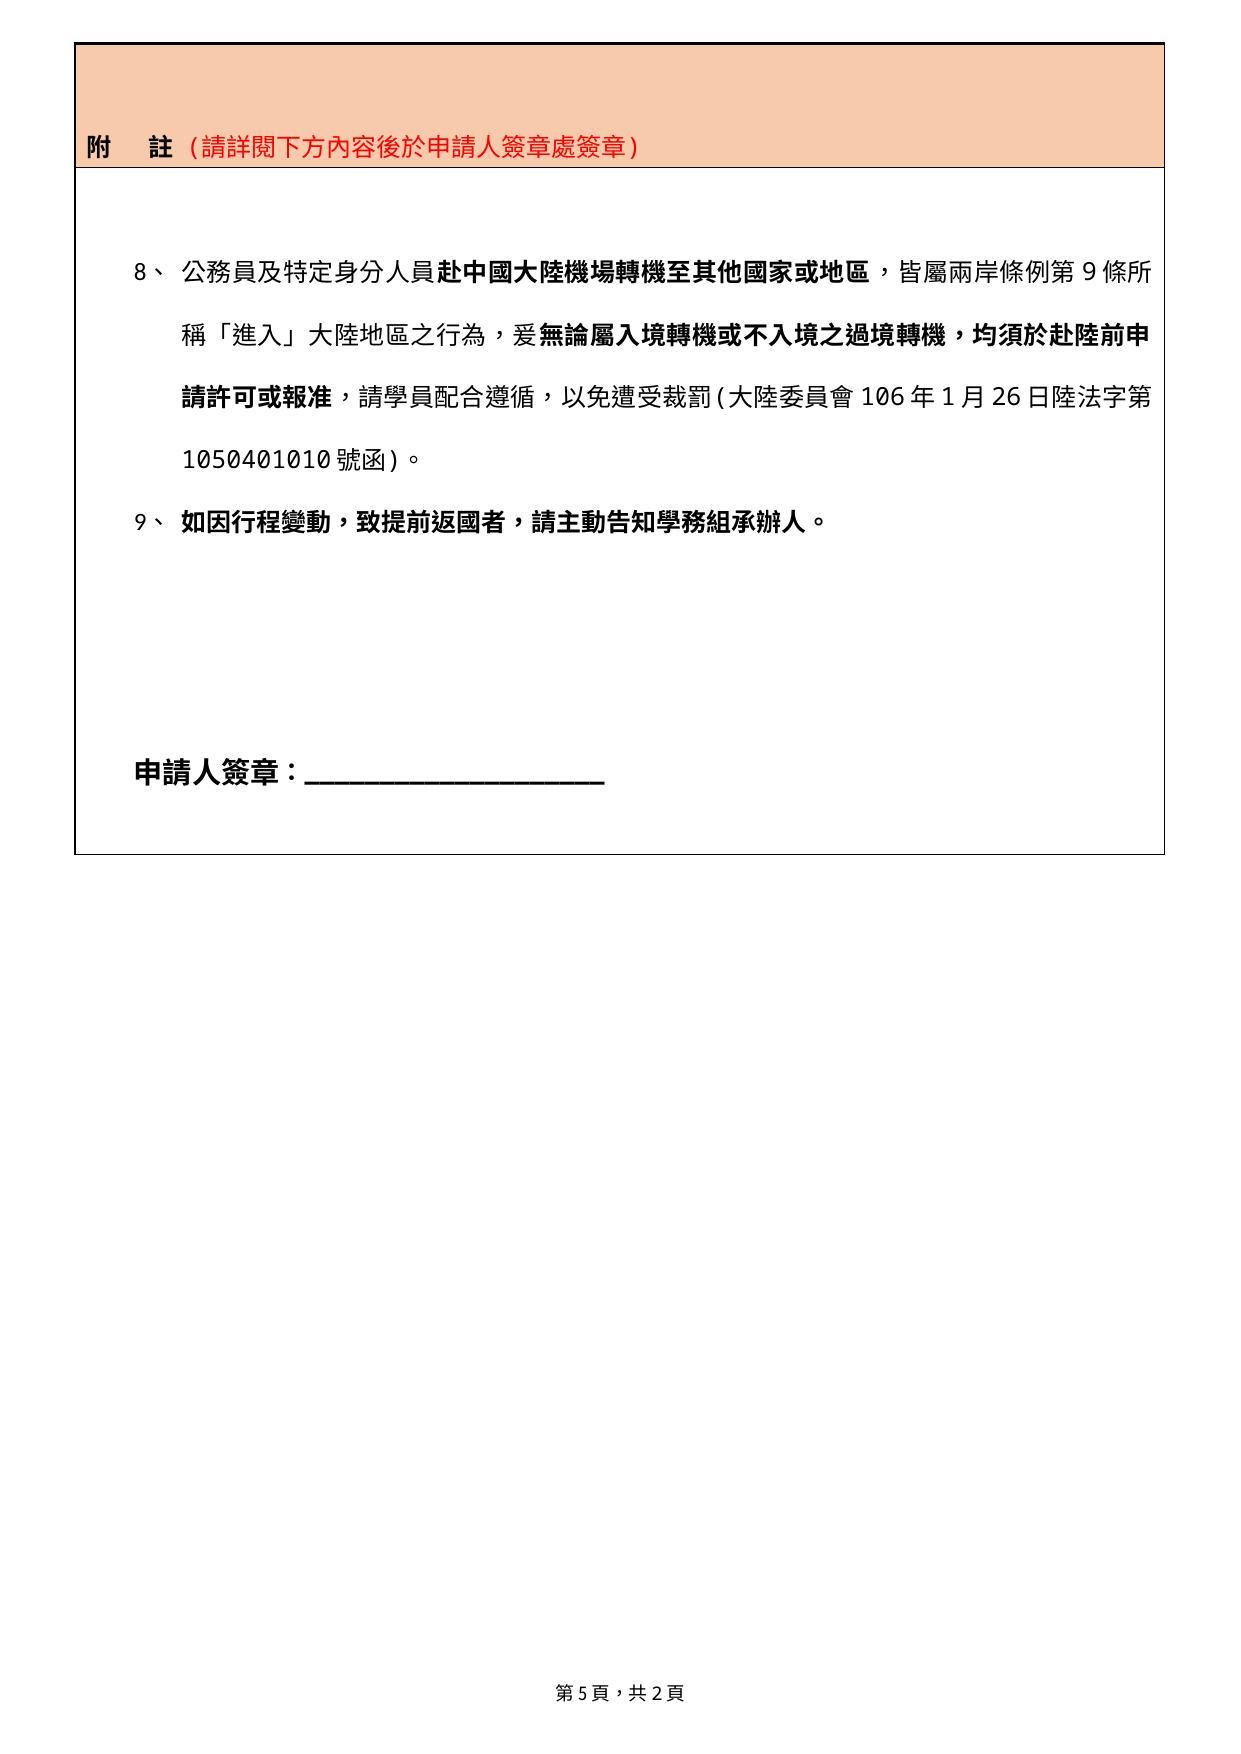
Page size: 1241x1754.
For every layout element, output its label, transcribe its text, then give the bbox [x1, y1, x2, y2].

table_header 附註 (請詳閱下方內容後於申請人簽章處簽章) [76, 45, 1164, 167]
table_cell 為因應香港「香港特別行政區維護國家安全法」(即港版國安法)實施後，行政院及所屬各機關(構)人員赴香港或澳門(含至香港或澳門轉機)可能遭遇之風險大幅增加，行政院爰訂定「行政院及所屬各機關(構)人員赴香港或澳門注意事項」(以下簡稱赴港澳注意事項)，行政院及所屬各機關(構)適用公務員服務法之人員均適用之。涉國安或機敏之機關(構)人員，除有特殊情形外，建議避免前往港澳(赴港澳注意事項第3點第6款)。 鑒於港澳與大陸地區均屬高風險地區，請學員審慎評估、提高警覺，如非必要，切勿前往，以維護人身安全。 請假及登錄事宜：行政院及所屬各機關(構)人員請假赴港澳，應依各類人員請假規定辦妥請假手續。不論請假或於例假日赴港澳，均應於行前至大陸委員會「國人赴港澳動態登錄系統」進行登錄(網址為https://www.mac.gov.tw/cp.aspx?n=A5B3E1AFAAEB93AA，分為個人赴港澳登陸、團體赴港澳登陸，均毋庸帳號密碼)，並影送所屬機關(構)留存(赴港澳注意事項第3點第5款第3目) 行政院及所屬各機關(構)人員赴港澳前，應注意下列事項(赴港澳注意事項第3點第1至4款)： 行前請查閱大陸委員會網頁之政府因應「港版國安法」專區資訊，預為瞭解該法對人身安全及權益可能之風險。 因公務事由在港澳辦理活動或會議應妥為規劃，避免涉及敏感事務，並預先評估可能之風險及研擬因應作為；因公務事由應邀赴港澳參與活動或會議，應向邀請單位詳細瞭解相關細節，並預先評估可能之風險及研擬因應作為。必要時，得徵詢大陸委員會意見。 應留意遵守相關法令之保密規定，公務資料、物品、檔案等，非屬於與在港澳之活動或會議相關者，勿攜往港澳。攜往港澳之手機、筆電等，勿存放與在港澳之活動或會議無關之公務檔案、機敏檔案等。 因公務事由赴港澳，原則上應搭乘本國籍航空器或船舶；非因公務事由赴港澳，亦宜盡量搭乘本國籍航空器或船舶，並預先評估可能之風險。 行政院及所屬各機關(構)人員在港澳期間，應注意下列事項(赴港澳注意事項第4點)： 應遵守相關法令規定，勿從事妨害國家安全或利益之活動。對中國大陸或港澳人士之要求，應提高警覺，注意維護國家機密及一般公務機密，嚴防洩漏或交付法令規定應保守秘密之文書、圖畫、消息、物品或資訊，並請提高警覺避免公務資料及物品遭竊取或搶劫。 注意人身安全之維護，外出宜結伴同行，避免前往出現抗爭、集會遊行地點，或單獨前往陌生、出入分子複雜場所，並避免接受不當饋贈、招待或涉足不當場所。 如遭遇中國大陸或港澳之羈押、逮捕、限制行動或搜索，得通知大陸委員會香港辦事處或澳門辦事處請求協助。 邀訪單位刻意變更行程安排或官方單位特殊違常對待時，應提高警覺。 因公務事由赴港澳，避免非必要私人行程，並避免與可疑人士接觸。非因公務事由赴港澳，不宜涉及公務相關活動。 倘遇媒體詢問採訪，未獲授權許可，不得以私人或代表機關(構)名義，任意發表有關職務之談話。 在港澳期間，如有需要，得與大陸委員會香港辦事處或澳門辦事處保持密切聯繫或請求協助。 ※ 24小時緊急聯絡電話： 大陸委員會香港辦事處 (852)6143-9012、(852)9314-0130 大陸委員會澳門辦事處 (853)6687-2557 在港澳期間遭遇違常情事者，如遭刺探國家機密、一般公務機密事項；公務資料、物品遭竊取或搶劫；遭遇羈押、逮捕、限制行動或搜索；受強暴、脅迫、利誘或其他手段，致有違反相關法令之虞等，應即時報告所屬機關(構)，於返回臺灣後，並請所屬機關(構)函報大陸委員會(赴港澳注意事項第5點)。 依「國家機密保護法」第26條或「臺灣地區與大陸地區人民關係條例」第9條規定列管之涉及國家安全、利益或機密人員申請出國或赴陸時，係由服務機關(或權責機關)將核准出境之期間通知內政部移民署於電腦系統建檔，嗣當事人於機場(港口)查驗通關時，電腦系統將進行「核准期間」與「實際出境日期」之資料比對，如涉密人員於非核准期間欲出境，系統將不予查驗出境。爰請申請人務必考量是否有搭乘接近跨日之夜間航班提前起飛，或臨時因故變更航班之情形，再報請適當之出境期間。例如：出國請假期間為6月5日至6月10日，欲搭乘6月4日下班後之航班出境，或搭乘6月11日上班前之航班抵臺，則申請出境之期間，應為6月4日至6月11日，並俟許可後始得出境(內政部移民署106年6月3日移署入字第1060062791號函)。 公務員及特定身分人員赴中國大陸機場轉機至其他國家或地區，皆屬兩岸條例第9條所稱「進入」大陸地區之行為，爰無論屬入境轉機或不入境之過境轉機，均須於赴陸前申請許可或報准，請學員配合遵循，以免遭受裁罰(大陸委員會106年1月26日陸法字第1050401010號函)。 如因行程變動，致提前返國者，請主動告知學務組承辦人。 申請人簽章：____________________ [76, 168, 1164, 854]
